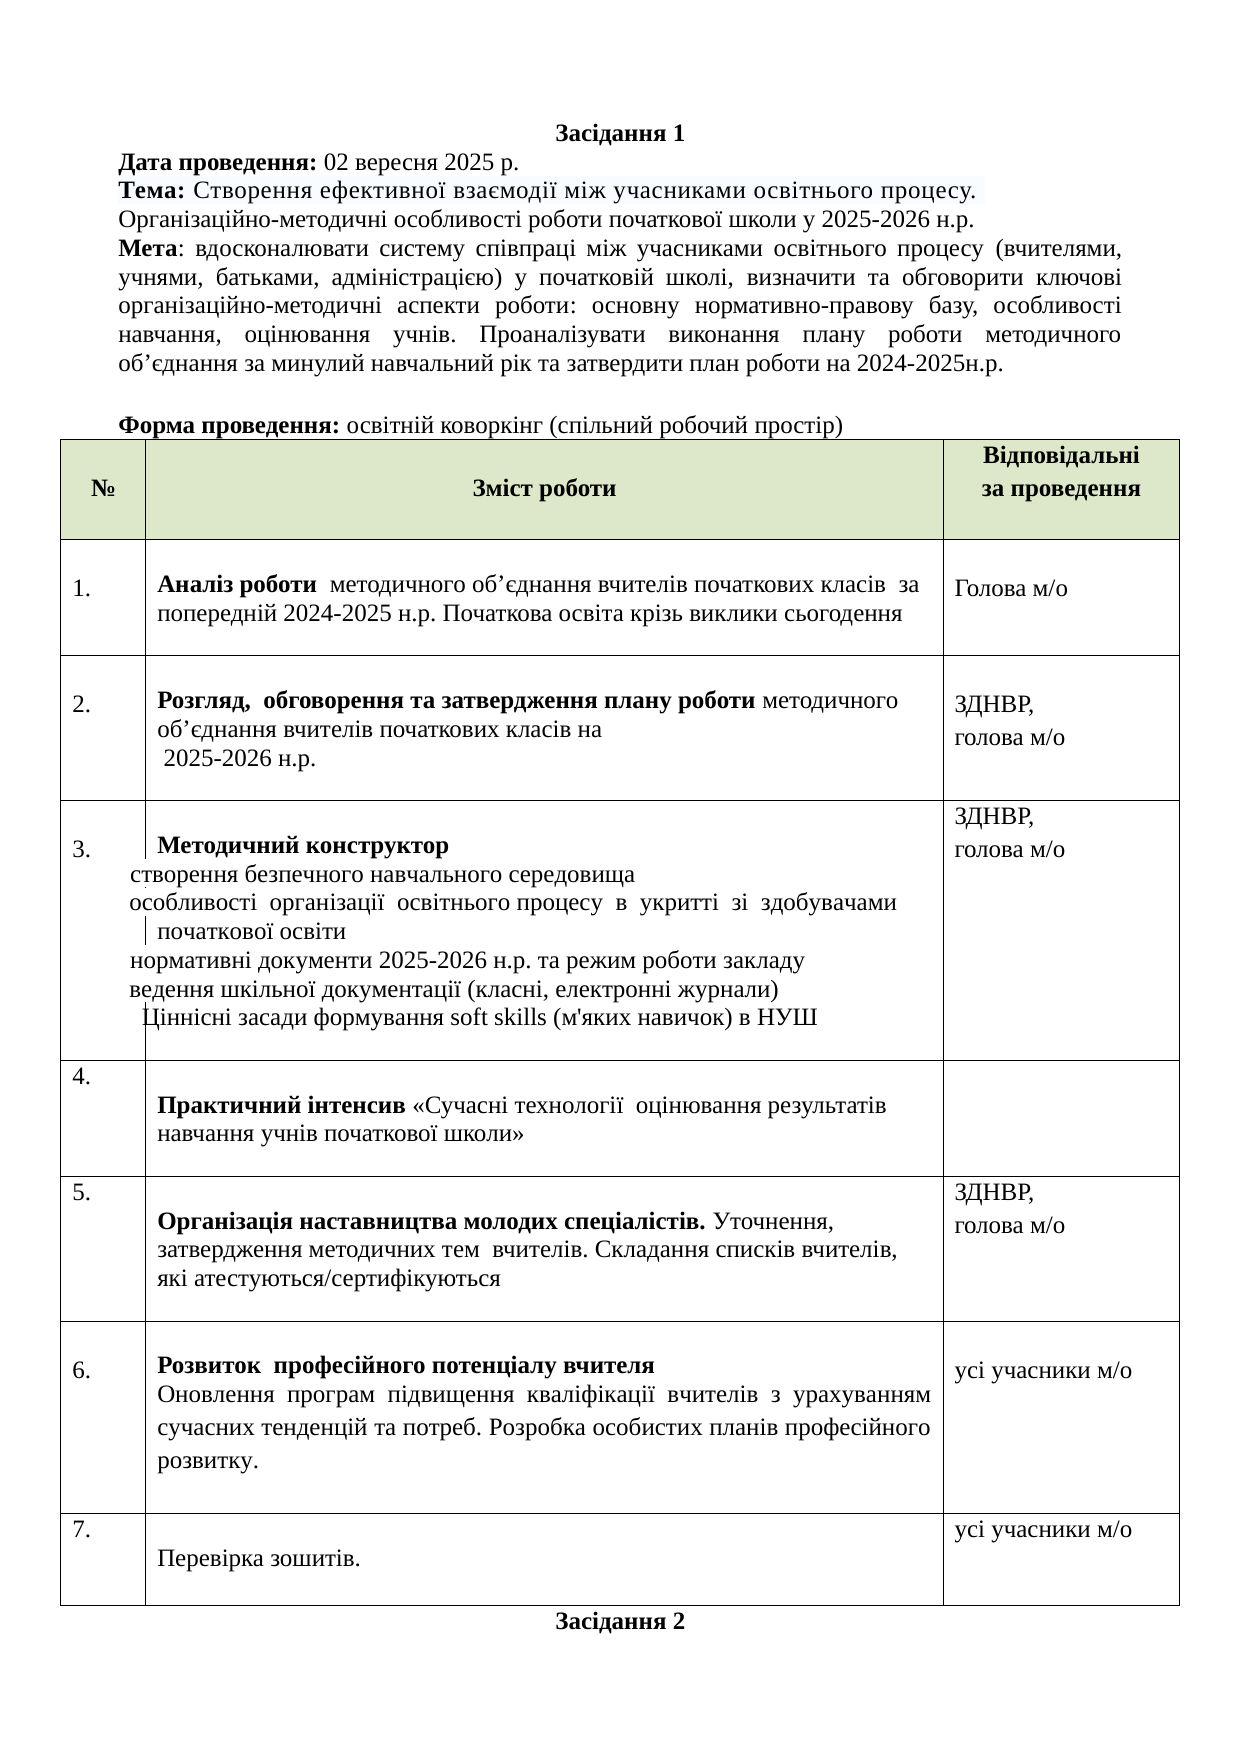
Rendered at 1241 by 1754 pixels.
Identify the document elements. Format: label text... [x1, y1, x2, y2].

table_cell Методичний конструктор створення безпечного навчального середовища особливості організації освітнього процесу в укритті зі здобувачами початкової освіти нормативні документи 2025-2026 н.р. та режим роботи закладу ведення шкільної документації (класні, електронні журнали) Ціннісні засади формування soft skills (м'яких навичок) в НУШ [146, 801, 943, 1060]
table_cell Голова м/о [944, 540, 1179, 655]
text Засідання 1 [118, 118, 1122, 147]
table_cell 3. [61, 801, 145, 1060]
text Тема: Створення ефективної взаємодії між учасниками освітнього процесу. Організаційно-методичні особливості роботи початкової школи у 2025-2026 н.р. [118, 176, 1122, 233]
table_cell ЗДНВР, голова м/о [944, 1177, 1179, 1321]
table_cell 6. [61, 1322, 145, 1513]
table_cell 7. [61, 1514, 145, 1605]
table_header Відповідальні за проведення [944, 440, 1179, 539]
table_cell [944, 1061, 1179, 1176]
table_cell 1. [61, 540, 145, 655]
table_cell 2. [61, 656, 145, 800]
table_cell 4. [61, 1061, 145, 1176]
table_cell Аналіз роботи методичного об’єднання вчителів початкових класів за попередній 2024-2025 н.р. Початкова освіта крізь виклики сьогодення [146, 540, 943, 655]
text Форма проведення: освітній коворкінг (спільний робочий простір) [118, 410, 1122, 439]
table_cell ЗДНВР, голова м/о [944, 656, 1179, 800]
text Дата проведення: 02 вересня 2025 р. [118, 147, 1122, 176]
text Мета: вдосконалювати систему співпраці між учасниками освітнього процесу (вчителями, учнями, батьками, адміністрацією) у початковій школі, визначити та обговорити ключові організаційно-методичні аспекти роботи: основну нормативно-правову базу, особливості навчання, оцінювання учнів. Проаналізувати виконання плану роботи методичного об’єднання за минулий навчальний рік та затвердити план роботи на 2024-2025н.р. [118, 233, 1122, 377]
table_cell усі учасники м/о [944, 1514, 1179, 1605]
table_header № [61, 440, 145, 539]
table_cell Перевірка зошитів. [146, 1514, 943, 1605]
table_cell 5. [61, 1177, 145, 1321]
table_cell Розвиток професійного потенціалу вчителя Оновлення програм підвищення кваліфікації вчителів з урахуванням сучасних тенденцій та потреб. Розробка особистих планів професійного розвитку. [146, 1322, 943, 1513]
table_cell ЗДНВР, голова м/о [944, 801, 1179, 1060]
table_header Зміст роботи [146, 440, 943, 539]
text Засідання 2 [118, 1606, 1122, 1635]
table_cell Організація наставництва молодих спеціалістів. Уточнення, затвердження методичних тем вчителів. Складання списків вчителів, які атестуються/сертифікуються [146, 1177, 943, 1321]
table_cell усі учасники м/о [944, 1322, 1179, 1513]
table_cell Розгляд, обговорення та затвердження плану роботи методичного об’єднання вчителів початкових класів на 2025-2026 н.р. [146, 656, 943, 800]
table_cell Практичний інтенсив «Сучасні технології оцінювання результатів навчання учнів початкової школи» [146, 1061, 943, 1176]
